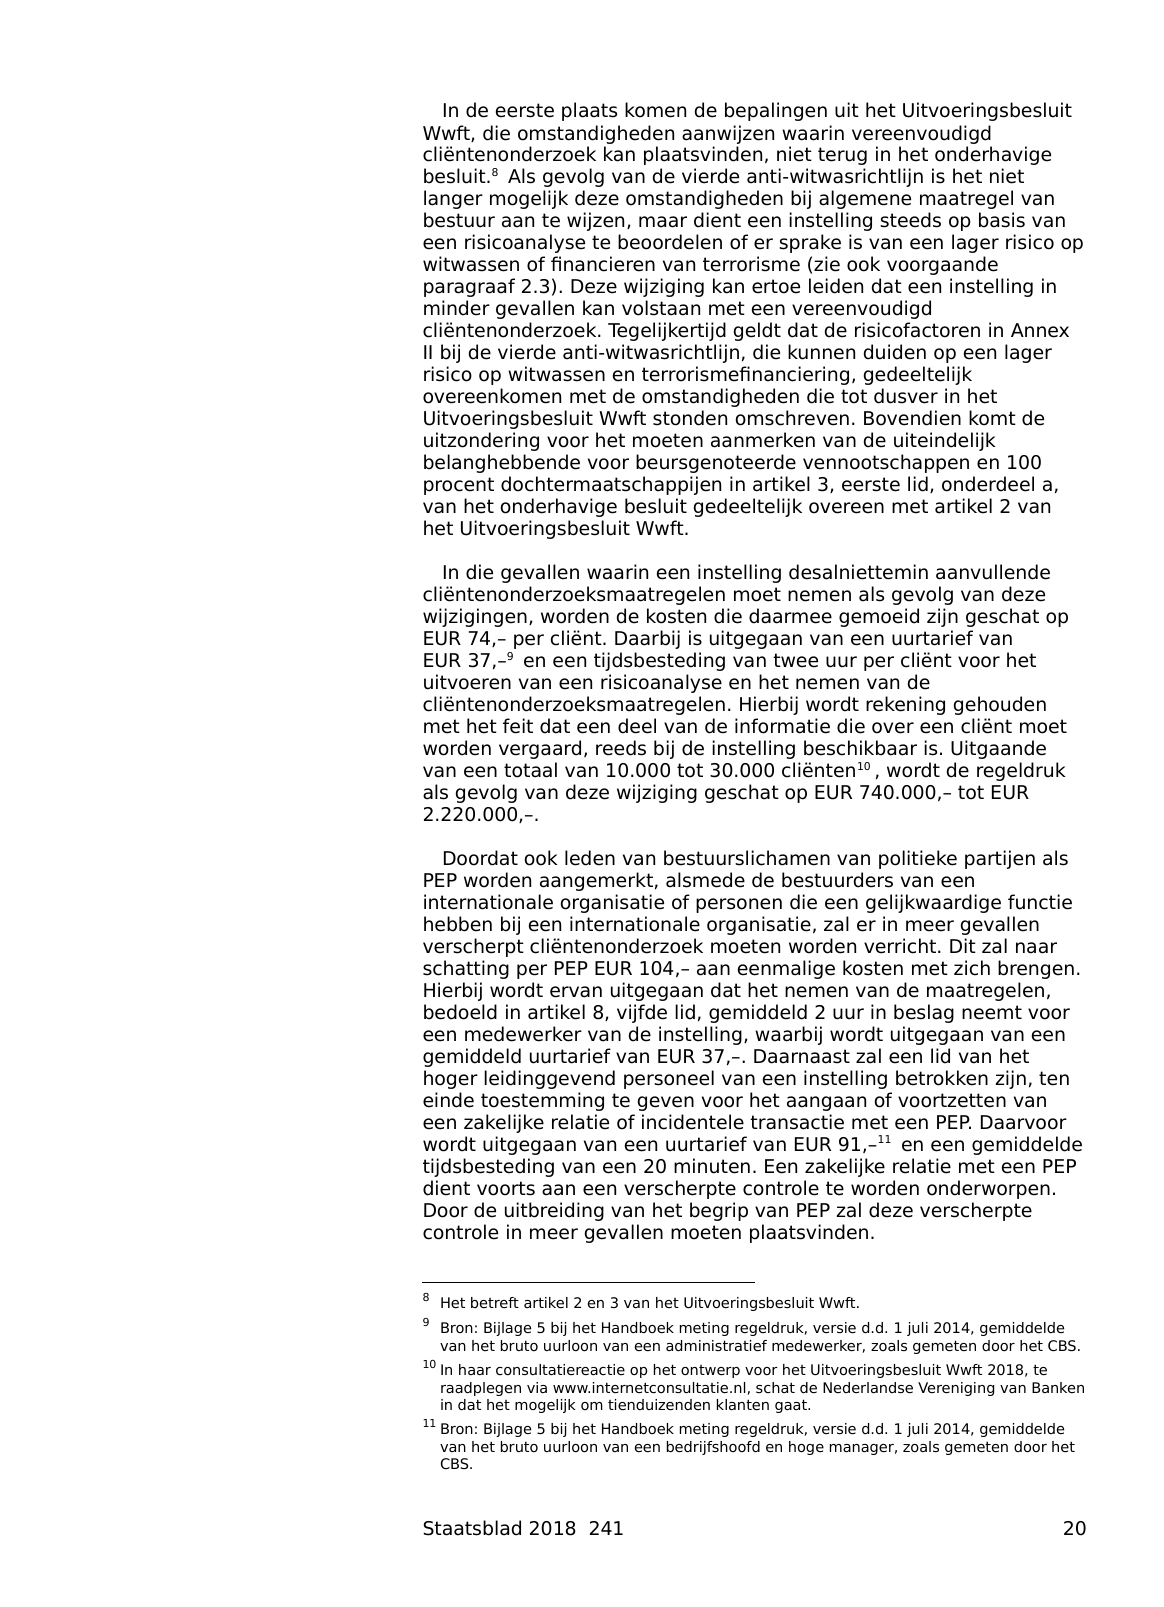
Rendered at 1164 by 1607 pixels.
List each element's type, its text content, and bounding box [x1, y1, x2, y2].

text Bron: Bijlage 5 bij het Handboek meting regeldruk, versie d.d. 1 juli 2014, gemiddelde van het bruto uurloon van een bedrijfshoofd en hoge manager, zoals gemeten door het CBS. [422, 1417, 1087, 1473]
text In de eerste plaats komen de bepalingen uit het Uitvoeringsbesluit Wwft, die omstandigheden aanwijzen waarin vereenvoudigd cliëntenonderzoek kan plaatsvinden, niet terug in het onderhavige besluit. Als gevolg van de vierde anti-witwasrichtlijn is het niet langer mogelijk deze omstandigheden bij algemene maatregel van bestuur aan te wijzen, maar dient een instelling steeds op basis van een risicoanalyse te beoordelen of er sprake is van een lager risico op witwassen of financieren van terrorisme (zie ook voorgaande paragraaf 2.3). Deze wijziging kan ertoe leiden dat een instelling in minder gevallen kan volstaan met een vereenvoudigd cliëntenonderzoek. Tegelijkertijd geldt dat de risicofactoren in Annex II bij de vierde anti-witwasrichtlijn, die kunnen duiden op een lager risico op witwassen en terrorismefinanciering, gedeeltelijk overeenkomen met de omstandigheden die tot dusver in het Uitvoeringsbesluit Wwft stonden omschreven. Bovendien komt de uitzondering voor het moeten aanmerken van de uiteindelijk belanghebbende voor beursgenoteerde vennootschappen en 100 procent dochtermaatschappijen in artikel 3, eerste lid, onderdeel a, van het onderhavige besluit gedeeltelijk overeen met artikel 2 van het Uitvoeringsbesluit Wwft. [422, 100, 1087, 540]
text Bron: Bijlage 5 bij het Handboek meting regeldruk, versie d.d. 1 juli 2014, gemiddelde van het bruto uurloon van een administratief medewerker, zoals gemeten door het CBS. [422, 1316, 1087, 1355]
text Doordat ook leden van bestuurslichamen van politieke partijen als PEP worden aangemerkt, alsmede de bestuurders van een internationale organisatie of personen die een gelijkwaardige functie hebben bij een internationale organisatie, zal er in meer gevallen verscherpt cliëntenonderzoek moeten worden verricht. Dit zal naar schatting per PEP EUR 104,– aan eenmalige kosten met zich brengen. Hierbij wordt ervan uitgegaan dat het nemen van de maatregelen, bedoeld in artikel 8, vijfde lid, gemiddeld 2 uur in beslag neemt voor een medewerker van de instelling, waarbij wordt uitgegaan van een gemiddeld uurtarief van EUR 37,–. Daarnaast zal een lid van het hoger leidinggevend personeel van een instelling betrokken zijn, ten einde toestemming te geven voor het aangaan of voortzetten van een zakelijke relatie of incidentele transactie met een PEP. Daarvoor wordt uitgegaan van een uurtarief van EUR 91,– en een gemiddelde tijdsbesteding van een 20 minuten. Een zakelijke relatie met een PEP dient voorts aan een verscherpte controle te worden onderworpen. Door de uitbreiding van het begrip van PEP zal deze verscherpte controle in meer gevallen moeten plaatsvinden. [422, 848, 1087, 1244]
text In haar consultatiereactie op het ontwerp voor het Uitvoeringsbesluit Wwft 2018, te raadplegen via www.internetconsultatie.nl, schat de Nederlandse Vereniging van Banken in dat het mogelijk om tienduizenden klanten gaat. [422, 1358, 1087, 1414]
text Het betreft artikel 2 en 3 van het Uitvoeringsbesluit Wwft. [422, 1291, 1087, 1313]
text In die gevallen waarin een instelling desalniettemin aanvullende cliëntenonderzoeksmaatregelen moet nemen als gevolg van deze wijzigingen, worden de kosten die daarmee gemoeid zijn geschat op EUR 74,– per cliënt. Daarbij is uitgegaan van een uurtarief van EUR 37,– en een tijdsbesteding van twee uur per cliënt voor het uitvoeren van een risicoanalyse en het nemen van de cliëntenonderzoeksmaatregelen. Hierbij wordt rekening gehouden met het feit dat een deel van de informatie die over een cliënt moet worden vergaard, reeds bij de instelling beschikbaar is. Uitgaande van een totaal van 10.000 tot 30.000 cliënten, wordt de regeldruk als gevolg van deze wijziging geschat op EUR 740.000,– tot EUR 2.220.000,–. [422, 562, 1087, 826]
